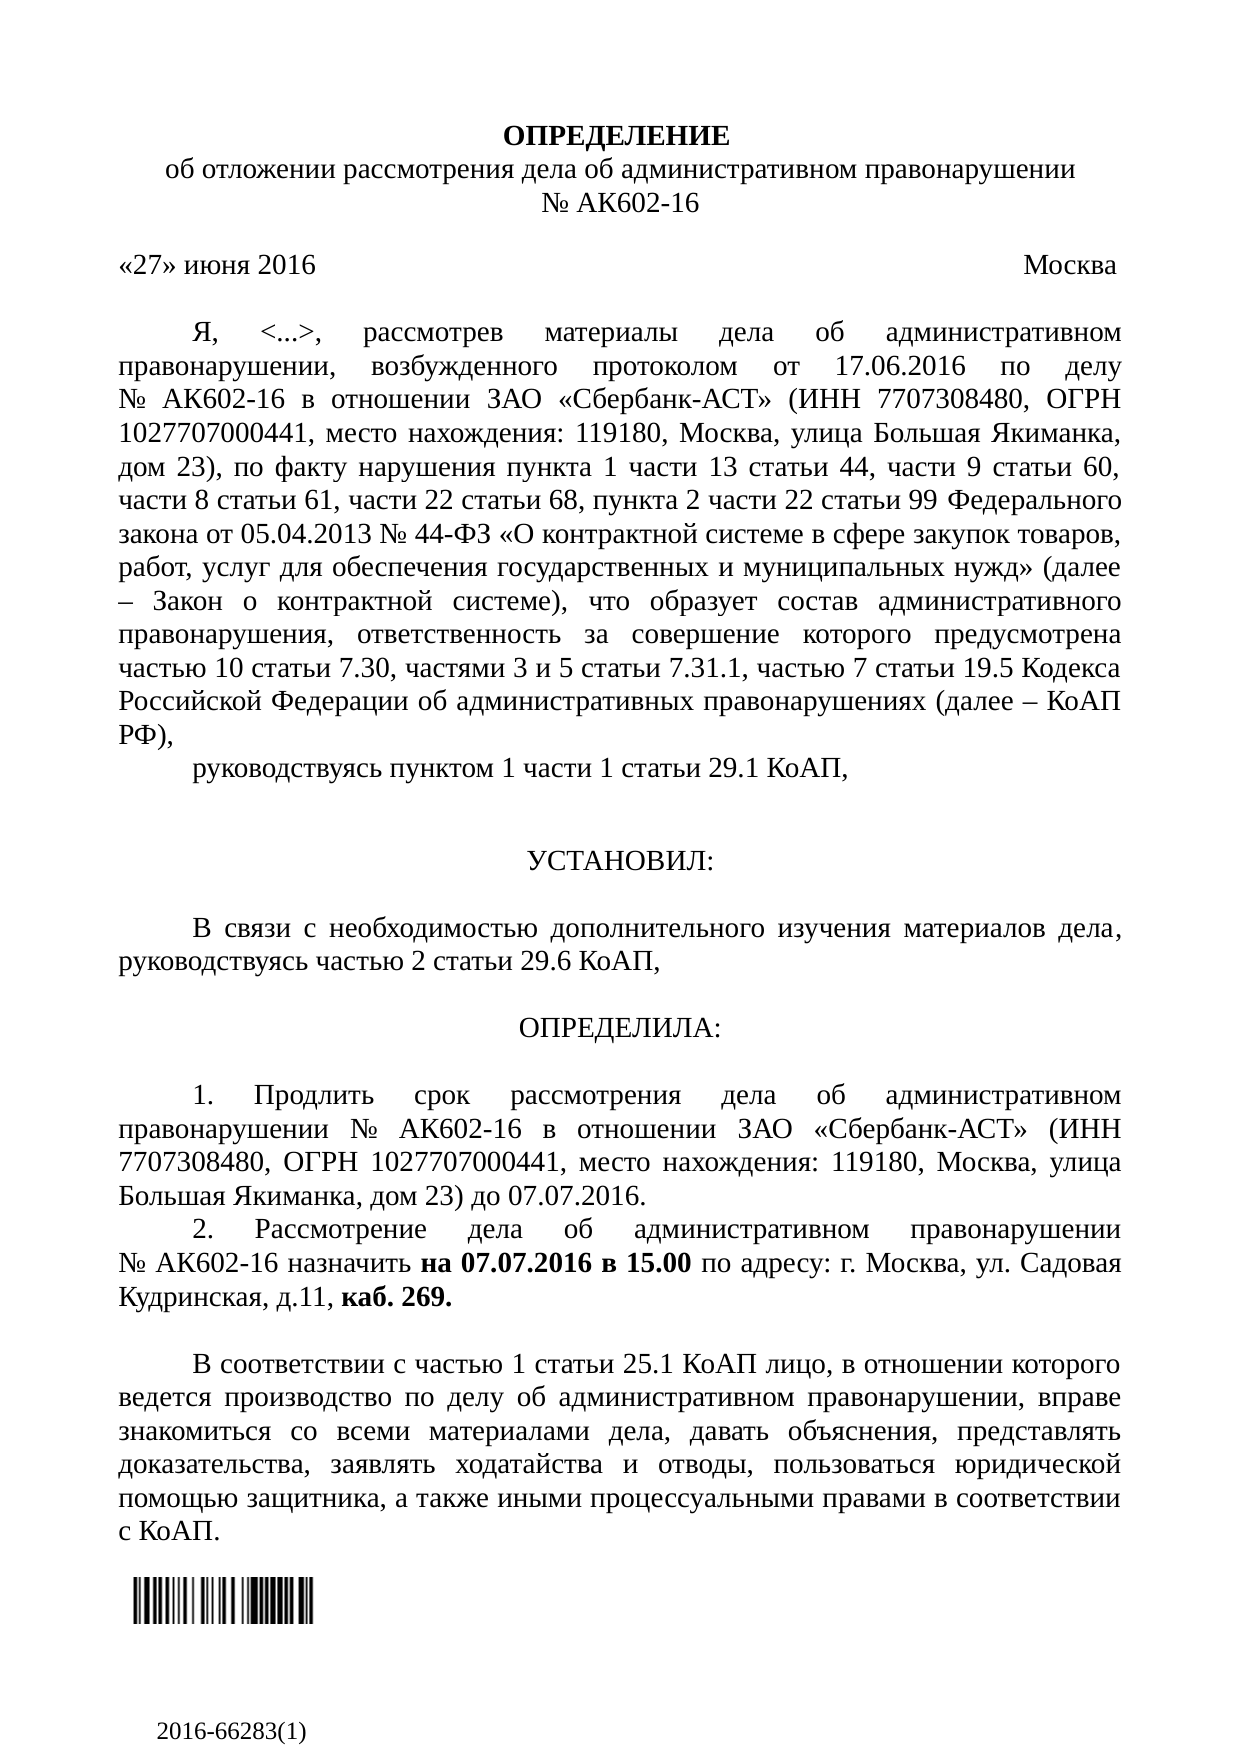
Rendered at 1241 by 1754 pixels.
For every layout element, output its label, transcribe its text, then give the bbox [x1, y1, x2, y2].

text об отложении рассмотрения дела об административном правонарушении № АК602-16 [118, 152, 1122, 219]
text В соответствии с частью 1 статьи 25.1 КоАП лицо, в отношении которого ведется производство по делу об административном правонарушении, вправе знакомиться со всеми материалами дела, давать объяснения, представлять доказательства, заявлять ходатайства и отводы, пользоваться юридической помощью защитника, а также иными процессуальными правами в соответствии с КоАП. [118, 1346, 1122, 1547]
text ОПРЕДЕЛИЛА: [118, 1010, 1122, 1044]
text УСТАНОВИЛ: [118, 843, 1122, 876]
text 1. Продлить срок рассмотрения дела об административном правонарушении № АК602-16 в отношении ЗАО «Сбербанк-АСТ» (ИНН 7707308480, ОГРН 1027707000441, место нахождения: 119180, Москва, улица Большая Якиманка, дом 23) до 07.07.2016. [118, 1077, 1122, 1212]
text ОПРЕДЕЛЕНИЕ [118, 118, 1122, 152]
text В связи с необходимостью дополнительного изучения материалов дела, руководствуясь частью 2 статьи 29.6 КоАП, [118, 910, 1122, 977]
text Я, <...>, рассмотрев материалы дела об административном правонарушении, возбужденного протоколом от 17.06.2016 по делу № АК602-16 в отношении ЗАО «Сбербанк-АСТ» (ИНН 7707308480, ОГРН 1027707000441, место нахождения: 119180, Москва, улица Большая Якиманка, дом 23), по факту нарушения пункта 1 части 13 статьи 44, части 9 статьи 60, части 8 статьи 61, части 22 статьи 68, пункта 2 части 22 статьи 99 Федерального закона от 05.04.2013 № 44-ФЗ «О контрактной системе в сфере закупок товаров, работ, услуг для обеспечения государственных и муниципальных нужд» (далее – Закон о контрактной системе), что образует состав административного правонарушения, ответственность за совершение которого предусмотрена частью 10 статьи 7.30, частями 3 и 5 статьи 7.31.1, частью 7 статьи 19.5 Кодекса Российской Федерации об административных правонарушениях (далее – КоАП РФ), [118, 314, 1122, 751]
text руководствуясь пунктом 1 части 1 статьи 29.1 КоАП, [118, 751, 1122, 784]
text 2. Рассмотрение дела об административном правонарушении № АК602-16 назначить на 07.07.2016 в 15.00 по адресу: г. Москва, ул. Садовая Кудринская, д.11, каб. 269. [118, 1212, 1122, 1312]
picture [118, 1577, 331, 1624]
text «27» июня 2016 Москва [118, 247, 1122, 281]
